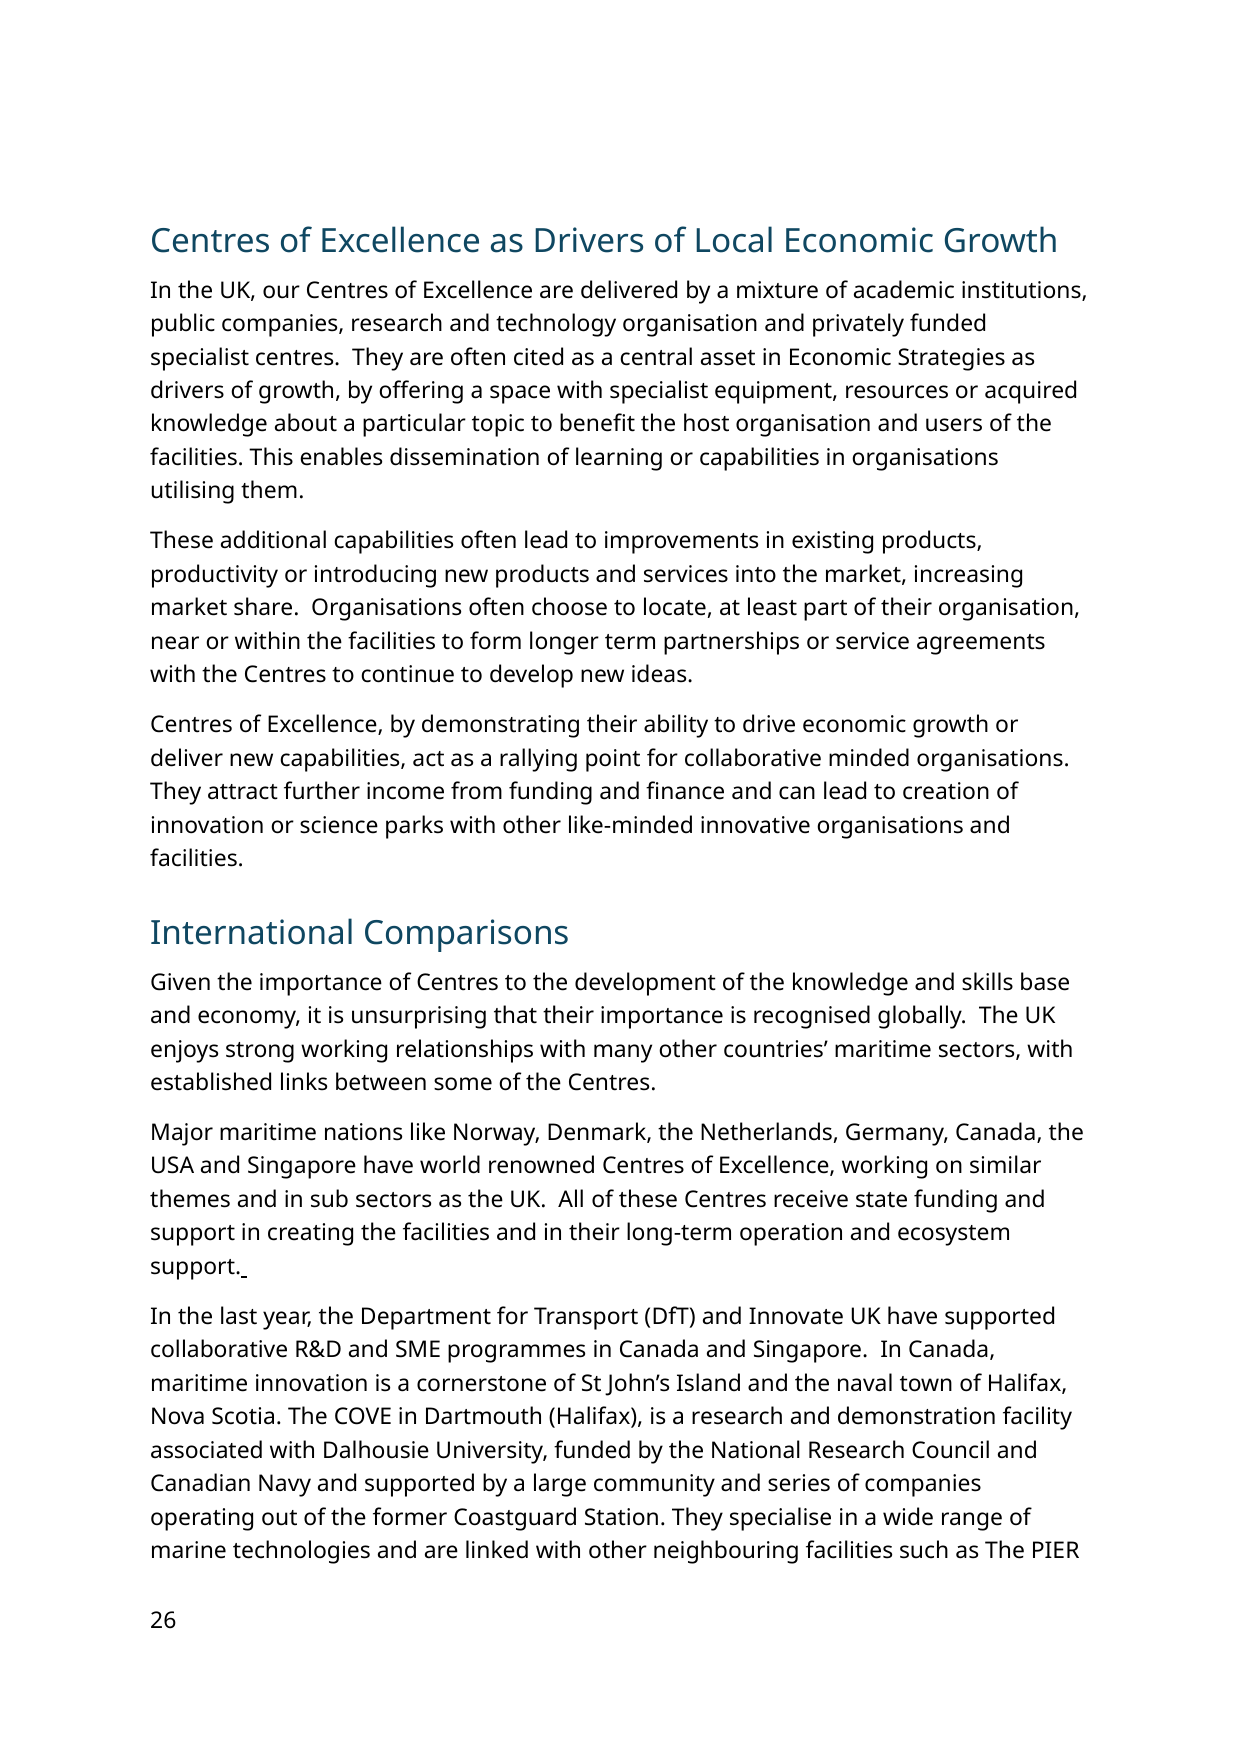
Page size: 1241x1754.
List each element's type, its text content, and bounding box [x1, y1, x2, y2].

text Centres of Excellence, by demonstrating their ability to drive economic growth or deliver new capabilities, act as a rallying point for collaborative minded organisations. They attract further income from funding and finance and can lead to creation of innovation or science parks with other like-minded innovative organisations and facilities. [150, 708, 1090, 873]
text These additional capabilities often lead to improvements in existing products, productivity or introducing new products and services into the market, increasing market share. Organisations often choose to locate, at least part of their organisation, near or within the facilities to form longer term partnerships or service agreements with the Centres to continue to develop new ideas. [150, 524, 1090, 689]
text In the last year, the Department for Transport (DfT) and Innovate UK have supported collaborative R&D and SME programmes in Canada and Singapore. In Canada, maritime innovation is a cornerstone of St John’s Island and the naval town of Halifax, Nova Scotia. The COVE in Dartmouth (Halifax), is a research and demonstration facility associated with Dalhousie University, funded by the National Research Council and Canadian Navy and supported by a large community and series of companies operating out of the former Coastguard Station. They specialise in a wide range of marine technologies and are linked with other neighbouring facilities such as The PIER [150, 1300, 1090, 1565]
text Major maritime nations like Norway, Denmark, the Netherlands, Germany, Canada, the USA and Singapore have world renowned Centres of Excellence, working on similar themes and in sub sectors as the UK. All of these Centres receive state funding and support in creating the facilities and in their long-term operation and ecosystem support. [150, 1116, 1090, 1281]
subtitle Centres of Excellence as Drivers of Local Economic Growth [150, 217, 1090, 262]
subtitle International Comparisons [150, 909, 1090, 954]
text Given the importance of Centres to the development of the knowledge and skills base and economy, it is unsurprising that their importance is recognised globally. The UK enjoys strong working relationships with many other countries’ maritime sectors, with established links between some of the Centres. [150, 966, 1090, 1097]
text In the UK, our Centres of Excellence are delivered by a mixture of academic institutions, public companies, research and technology organisation and privately funded specialist centres. They are often cited as a central asset in Economic Strategies as drivers of growth, by offering a space with specialist equipment, resources or acquired knowledge about a particular topic to benefit the host organisation and users of the facilities. This enables dissemination of learning or capabilities in organisations utilising them. [150, 274, 1090, 506]
